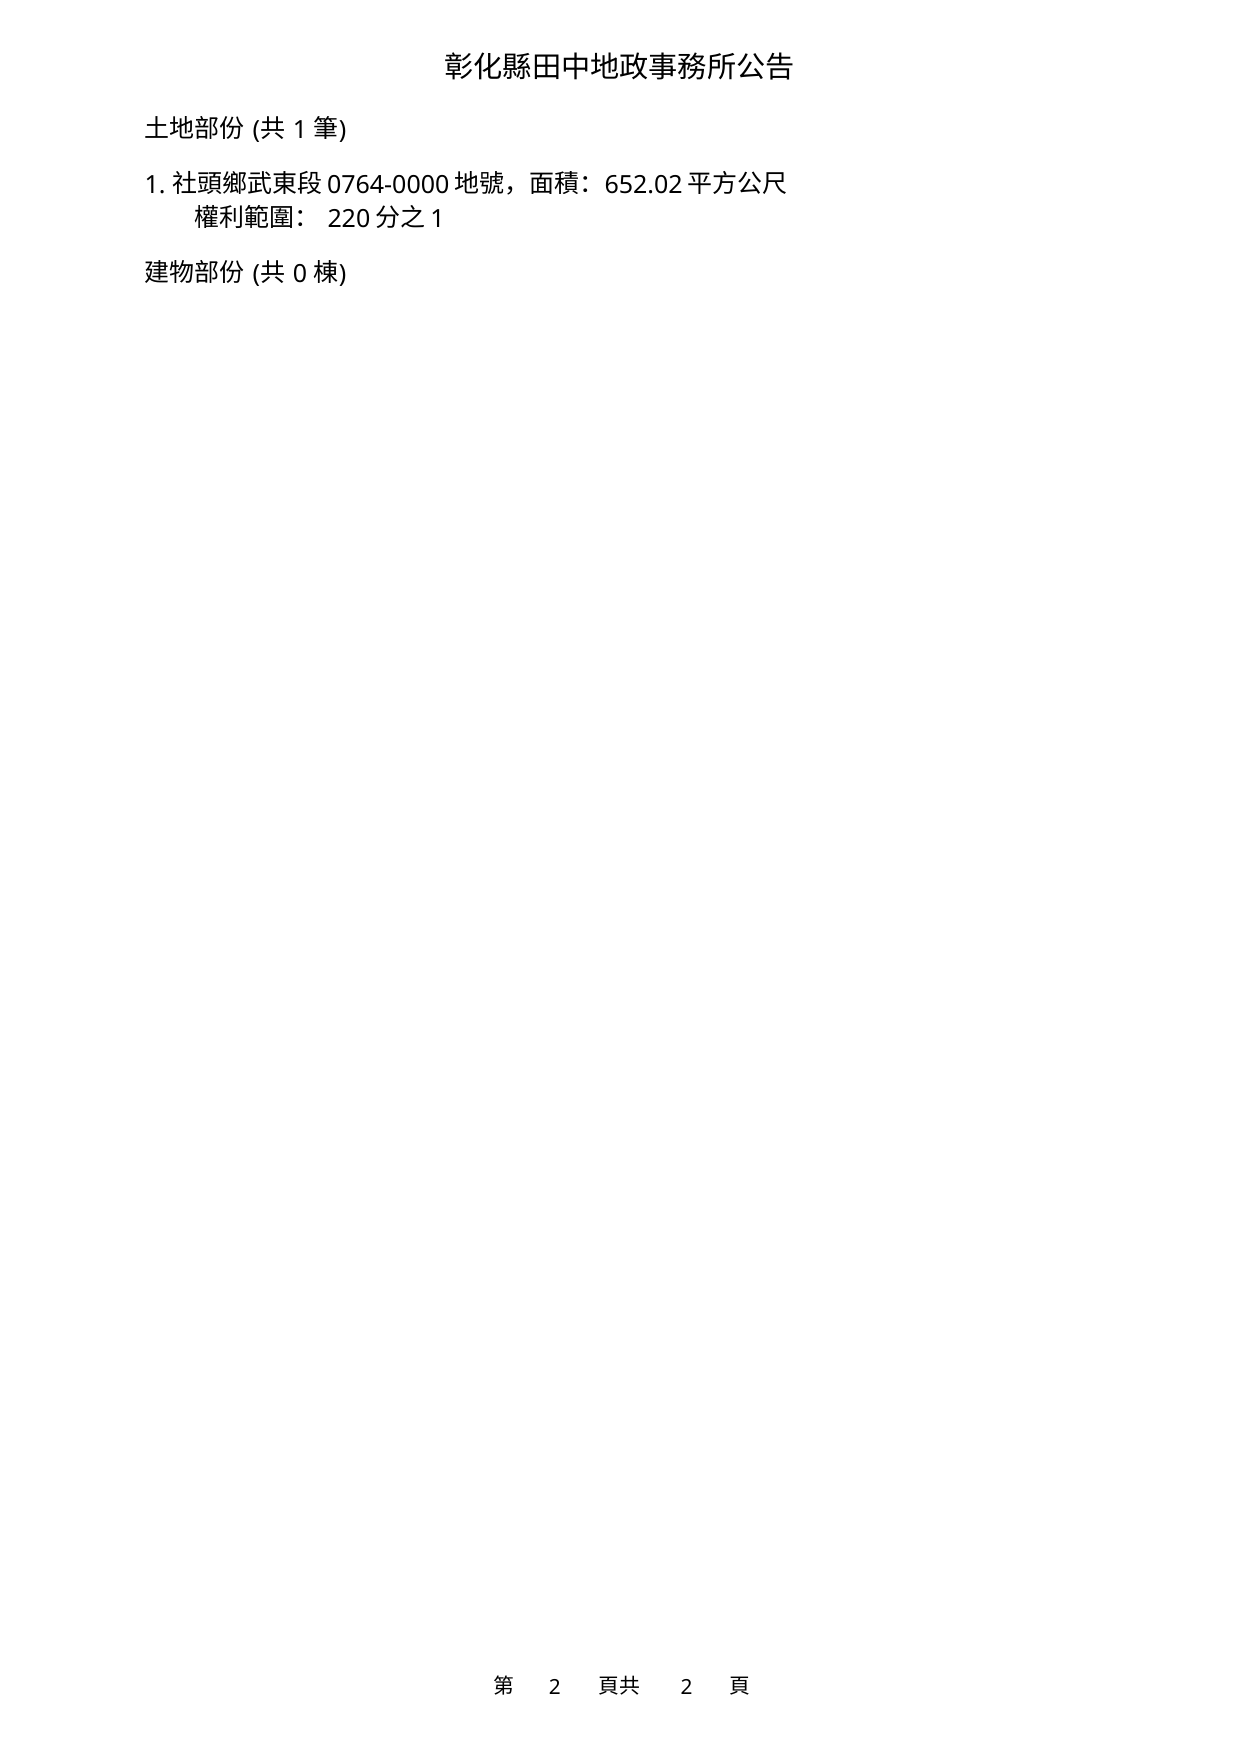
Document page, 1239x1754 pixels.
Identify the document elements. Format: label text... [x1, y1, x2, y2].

table_cell 土地部份 (共 1 筆) [62, 95, 1177, 166]
table_cell 頁共 [585, 1666, 653, 1707]
table_header [483, 0, 523, 41]
table_cell 2 [653, 1666, 719, 1707]
table_cell 建物部份 (共 0 棟) [62, 239, 1177, 310]
table_cell 2 [524, 1666, 585, 1707]
table_cell [760, 1666, 1177, 1707]
table_cell [1177, 1666, 1239, 1707]
table_cell [524, 310, 585, 1666]
table_header [653, 0, 719, 41]
table_cell [585, 310, 653, 1666]
table_cell 1. 社頭鄉武東段0764-0000地號，面積：652.02平方公尺 權利範圍： 220分之1 [62, 166, 1177, 238]
table_cell [1177, 239, 1239, 310]
table_header [585, 0, 653, 41]
table_header [1177, 0, 1239, 41]
table_cell [0, 239, 62, 310]
table_cell [0, 41, 62, 94]
table_cell [0, 1666, 62, 1707]
table_header [62, 0, 483, 41]
table_header [0, 0, 62, 41]
table_cell [62, 1666, 483, 1707]
table_cell [0, 166, 62, 238]
table_cell [720, 310, 760, 1666]
table_cell [1177, 166, 1239, 238]
table_cell [0, 95, 62, 166]
table_header [760, 0, 1177, 41]
table_cell [653, 310, 719, 1666]
table_cell [62, 310, 483, 1666]
table_cell [1177, 310, 1239, 1666]
table_header [524, 0, 585, 41]
table_cell [0, 310, 62, 1666]
table_cell 頁 [720, 1666, 760, 1707]
table_cell 彰化縣田中地政事務所公告 [62, 41, 1177, 94]
table_cell [1177, 95, 1239, 166]
table_cell 第 [483, 1666, 523, 1707]
table_cell [483, 310, 523, 1666]
table_cell [1177, 41, 1239, 94]
table_header [720, 0, 760, 41]
table_cell [760, 310, 1177, 1666]
